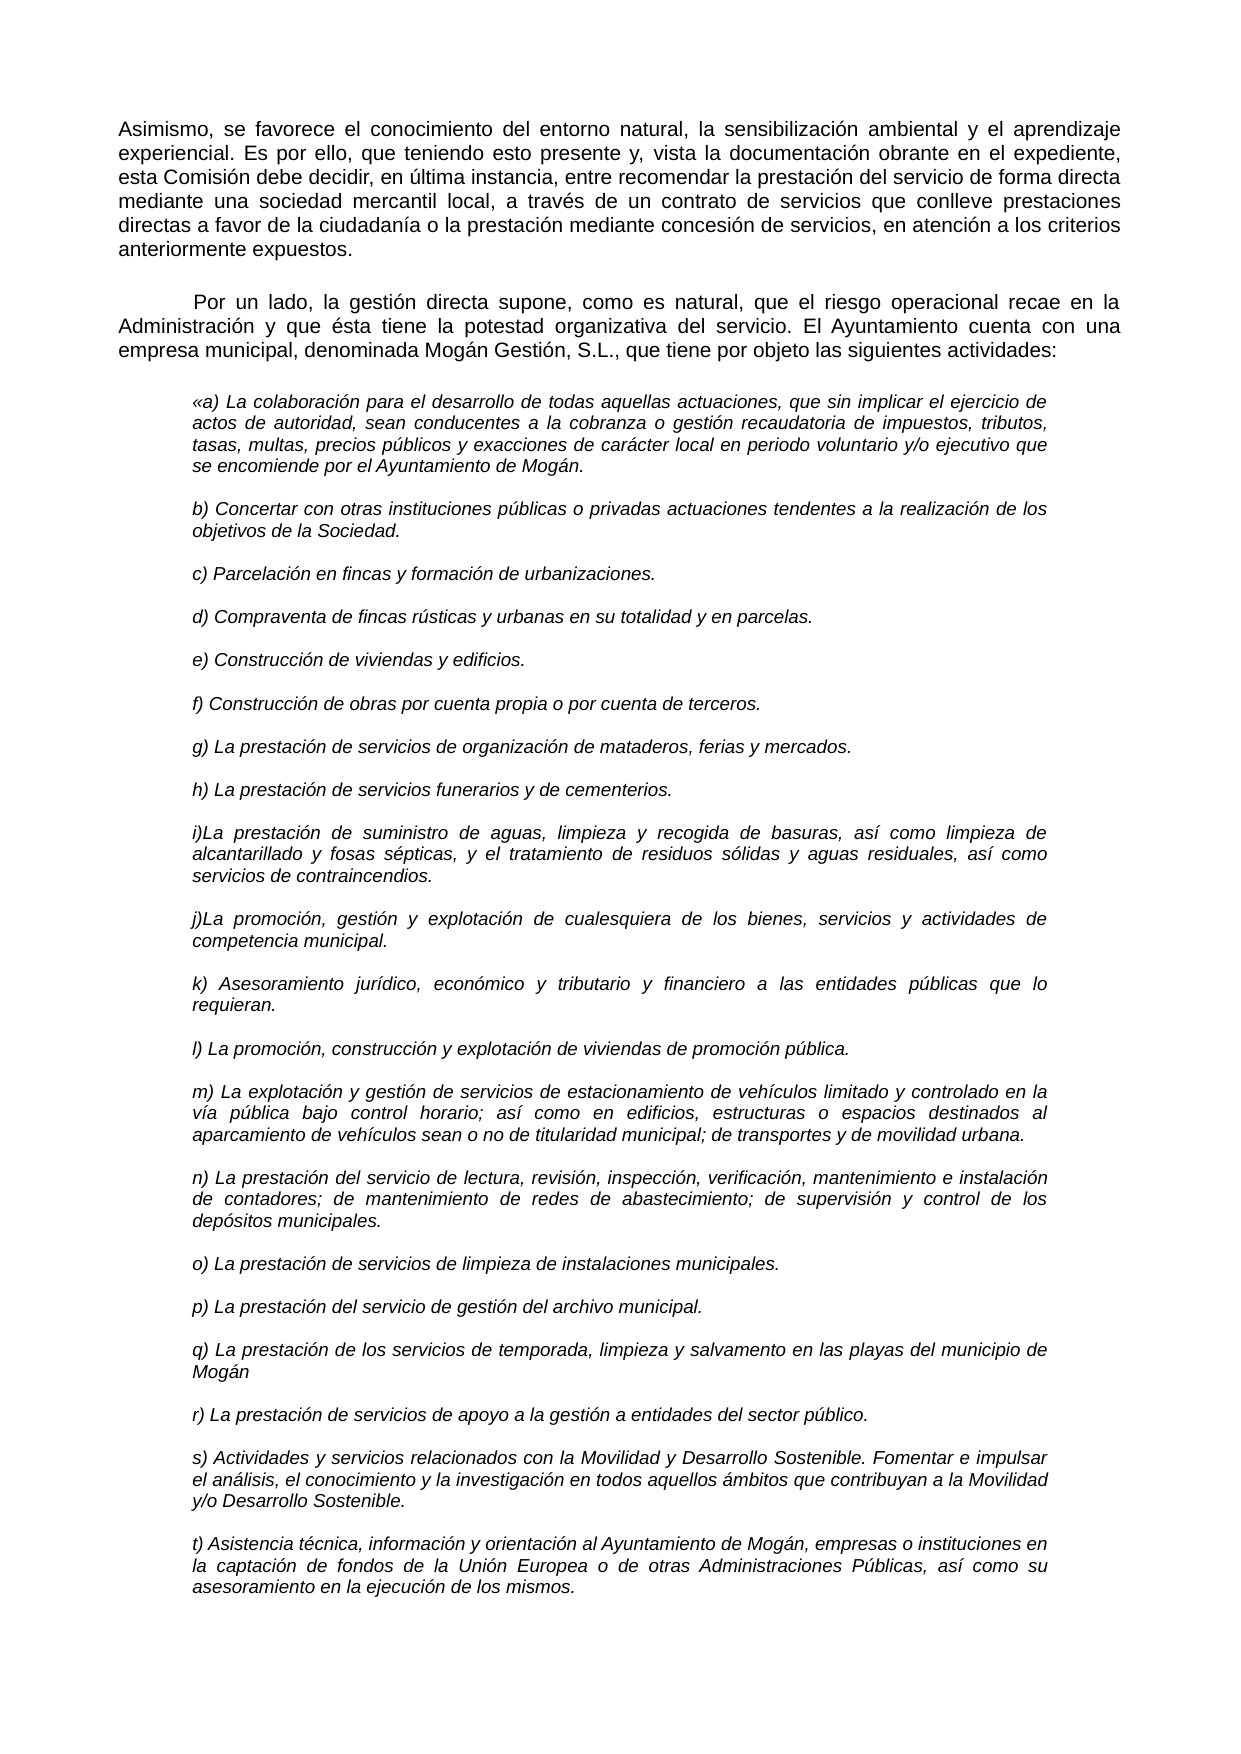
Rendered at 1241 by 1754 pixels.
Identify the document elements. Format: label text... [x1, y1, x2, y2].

text g) La prestación de servicios de organización de mataderos, ferias y mercados. [192, 735, 1048, 757]
text k) Asesoramiento jurídico, económico y tributario y financiero a las entidades públicas que lo requieran. [192, 973, 1048, 1016]
text q) La prestación de los servicios de temporada, limpieza y salvamento en las playas del municipio de Mogán [192, 1339, 1048, 1382]
text o) La prestación de servicios de limpieza de instalaciones municipales. [192, 1253, 1048, 1274]
text h) La prestación de servicios funerarios y de cementerios. [192, 778, 1048, 800]
text e) Construcción de viviendas y edificios. [192, 649, 1048, 671]
text m) La explotación y gestión de servicios de estacionamiento de vehículos limitado y controlado en la vía pública bajo control horario; así como en edificios, estructuras o espacios destinados al aparcamiento de vehículos sean o no de titularidad municipal; de transportes y de movilidad urbana. [192, 1080, 1048, 1145]
text n) La prestación del servicio de lectura, revisión, inspección, verificación, mantenimiento e instalación de contadores; de mantenimiento de redes de abastecimiento; de supervisión y control de los depósitos municipales. [192, 1167, 1048, 1231]
text b) Concertar con otras instituciones públicas o privadas actuaciones tendentes a la realización de los objetivos de la Sociedad. [192, 498, 1048, 541]
text l) La promoción, construcción y explotación de viviendas de promoción pública. [192, 1037, 1048, 1059]
text Asimismo, se favorece el conocimiento del entorno natural, la sensibilización ambiental y el aprendizaje experiencial. Es por ello, que teniendo esto presente y, vista la documentación obrante en el expediente, esta Comisión debe decidir, en última instancia, entre recomendar la prestación del servicio de forma directa mediante una sociedad mercantil local, a través de un contrato de servicios que conlleve prestaciones directas a favor de la ciudadanía o la prestación mediante concesión de servicios, en atención a los criterios anteriormente expuestos. [118, 117, 1122, 261]
text Por un lado, la gestión directa supone, como es natural, que el riesgo operacional recae en la Administración y que ésta tiene la potestad organizativa del servicio. El Ayuntamiento cuenta con una empresa municipal, denominada Mogán Gestión, S.L., que tiene por objeto las siguientes actividades: [118, 290, 1122, 362]
text r) La prestación de servicios de apoyo a la gestión a entidades del sector público. [192, 1404, 1048, 1425]
text t) Asistencia técnica, información y orientación al Ayuntamiento de Mogán, empresas o instituciones en la captación de fondos de la Unión Europea o de otras Administraciones Públicas, así como su asesoramiento en la ejecución de los mismos. [192, 1533, 1048, 1598]
text «a) La colaboración para el desarrollo de todas aquellas actuaciones, que sin implicar el ejercicio de actos de autoridad, sean conducentes a la cobranza o gestión recaudatoria de impuestos, tributos, tasas, multas, precios públicos y exacciones de carácter local en periodo voluntario y/o ejecutivo que se encomiende por el Ayuntamiento de Mogán. [192, 390, 1048, 477]
text s) Actividades y servicios relacionados con la Movilidad y Desarrollo Sostenible. Fomentar e impulsar el análisis, el conocimiento y la investigación en todos aquellos ámbitos que contribuyan a la Movilidad y/o Desarrollo Sostenible. [192, 1447, 1048, 1512]
text j)La promoción, gestión y explotación de cualesquiera de los bienes, servicios y actividades de competencia municipal. [192, 908, 1048, 951]
text c) Parcelación en fincas y formación de urbanizaciones. [192, 563, 1048, 584]
text p) La prestación del servicio de gestión del archivo municipal. [192, 1296, 1048, 1318]
text f) Construcción de obras por cuenta propia o por cuenta de terceros. [192, 692, 1048, 714]
text d) Compraventa de fincas rústicas y urbanas en su totalidad y en parcelas. [192, 606, 1048, 628]
text i)La prestación de suministro de aguas, limpieza y recogida de basuras, así como limpieza de alcantarillado y fosas sépticas, y el tratamiento de residuos sólidas y aguas residuales, así como servicios de contraincendios. [192, 822, 1048, 886]
